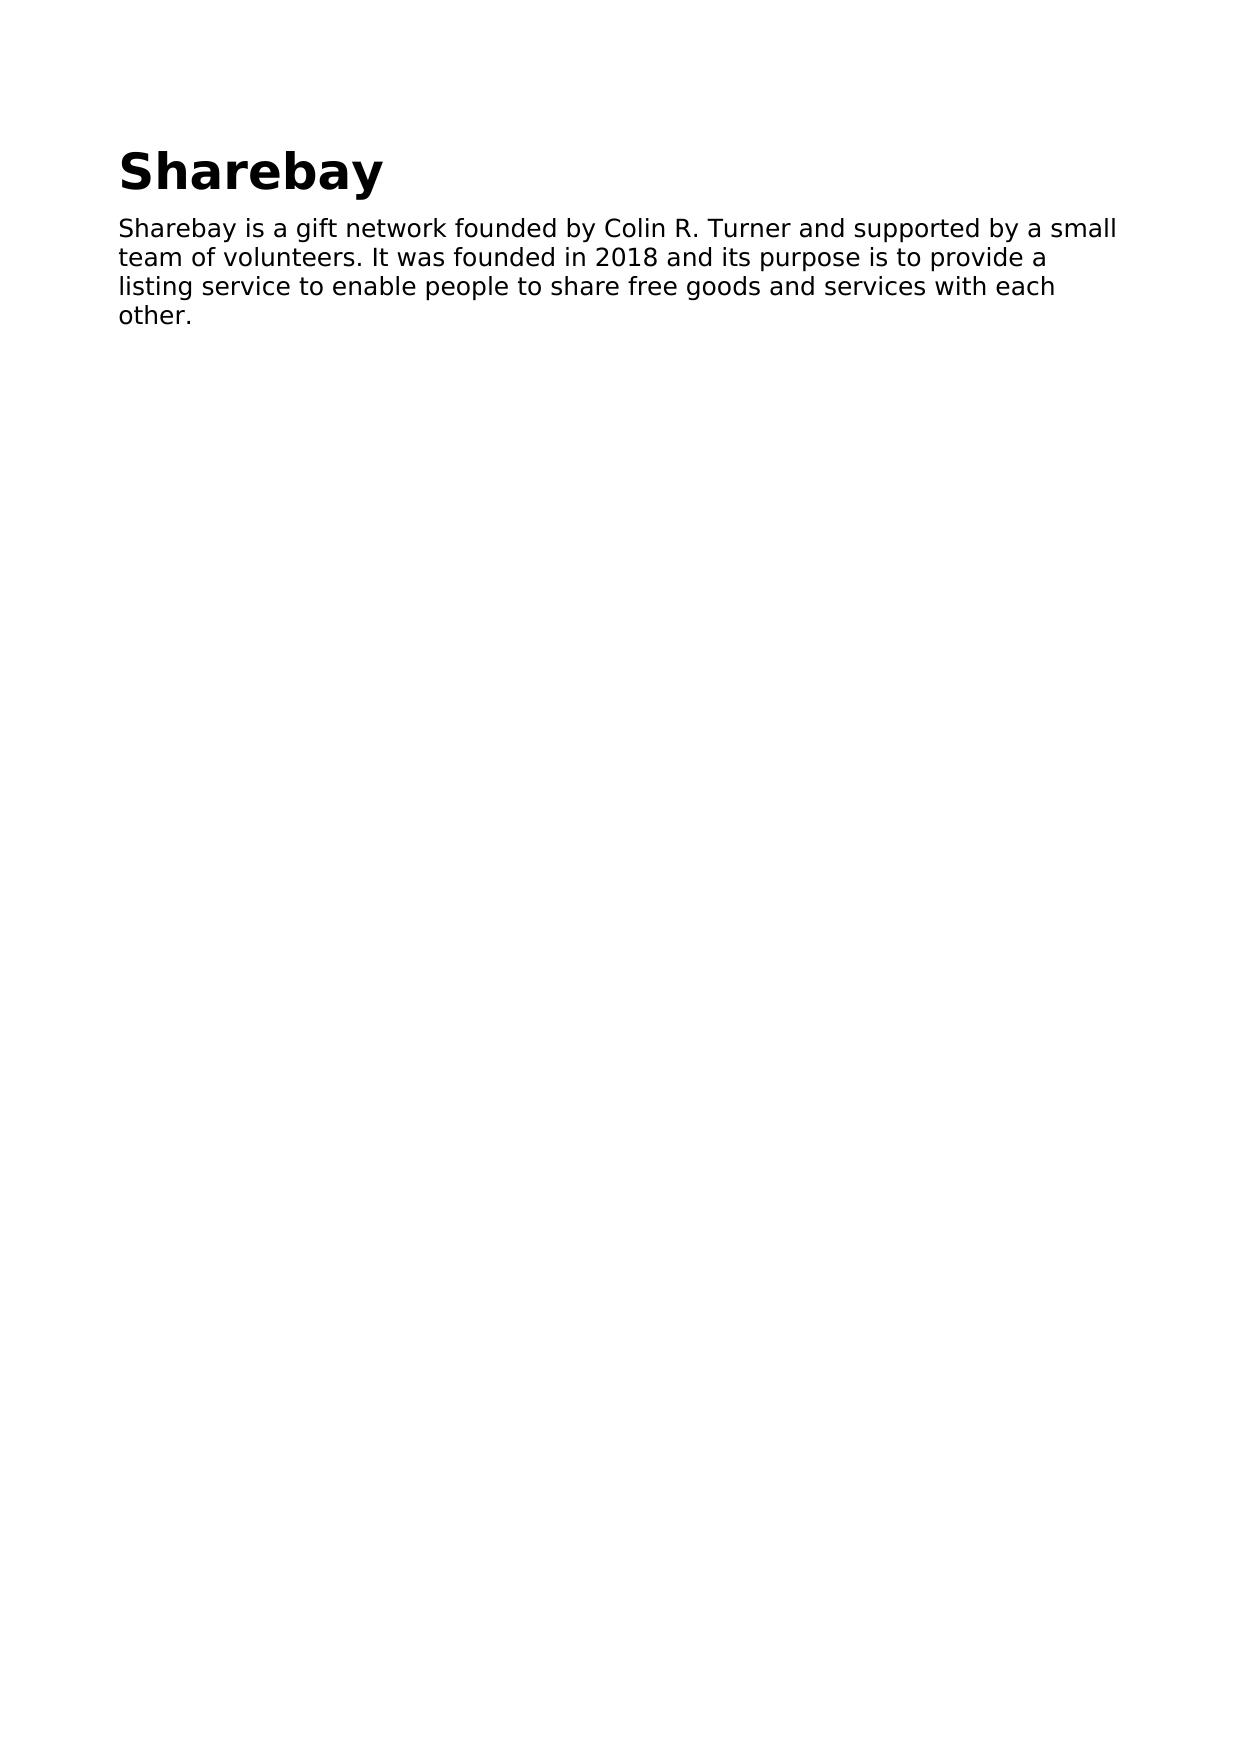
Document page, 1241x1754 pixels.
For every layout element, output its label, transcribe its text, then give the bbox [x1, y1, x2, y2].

subtitle Sharebay [118, 143, 1122, 201]
text Sharebay is a gift network founded by Colin R. Turner and supported by a small team of volunteers. It was founded in 2018 and its purpose is to provide a listing service to enable people to share free goods and services with each other. [118, 214, 1122, 331]
